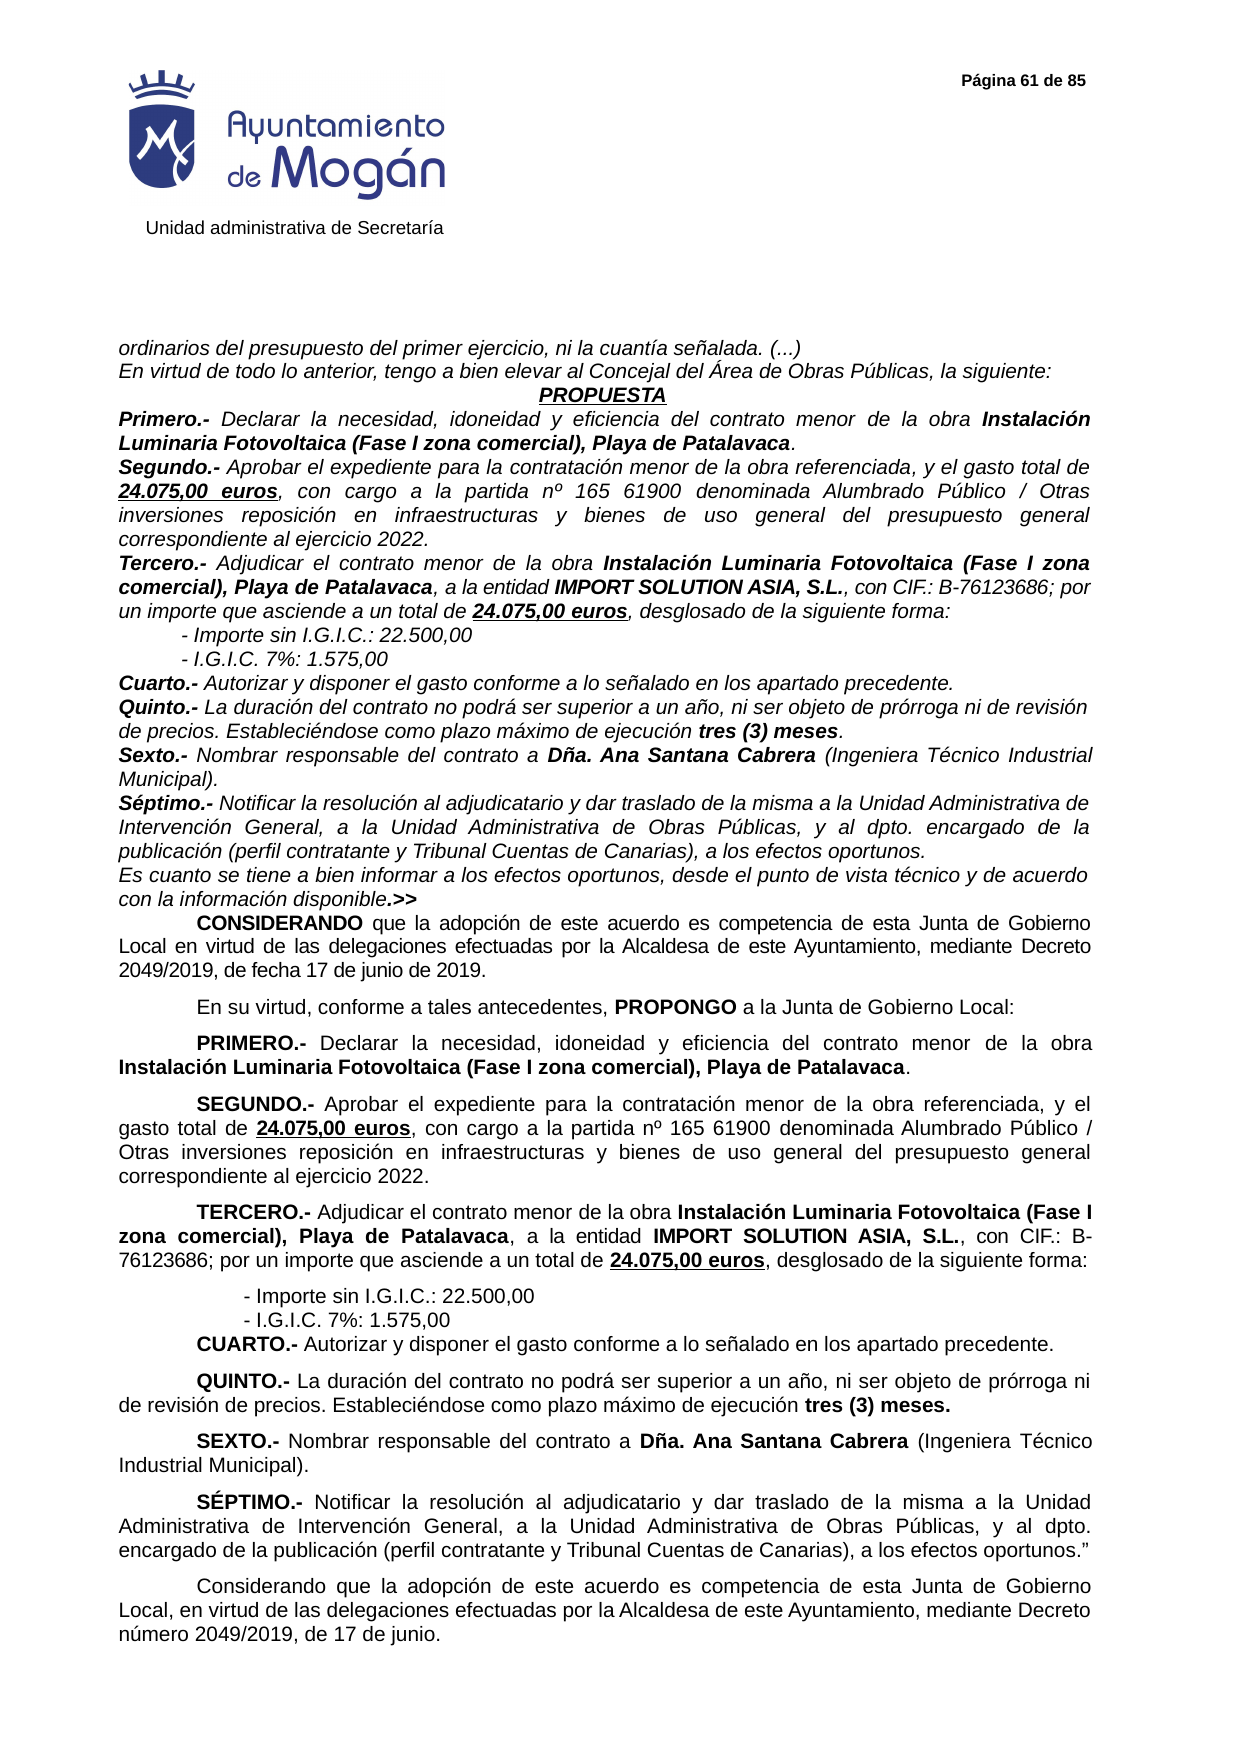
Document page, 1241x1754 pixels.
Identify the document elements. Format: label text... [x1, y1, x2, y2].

text SÉPTIMO.- Notificar la resolución al adjudicatario y dar traslado de la misma a la Unidad Administrativa de Intervención General, a la Unidad Administrativa de Obras Públicas, y al dpto. encargado de la publicación (perfil contratante y Tribunal Cuentas de Canarias), a los efectos oportunos.” [118, 1489, 1092, 1561]
text CONSIDERANDO que la adopción de este acuerdo es competencia de esta Junta de Gobierno Local en virtud de las delegaciones efectuadas por la Alcaldesa de este Ayuntamiento, mediante Decreto 2049/2019, de fecha 17 de junio de 2019. [118, 910, 1092, 982]
text Primero.- Declarar la necesidad, idoneidad y eficiencia del contrato menor de la obra Instalación Luminaria Fotovoltaica (Fase I zona comercial), Playa de Patalavaca. [118, 407, 1092, 455]
picture [128, 70, 445, 206]
text SEGUNDO.- Aprobar el expediente para la contratación menor de la obra referenciada, y el gasto total de 24.075,00 euros, con cargo a la partida nº 165 61900 denominada Alumbrado Público / Otras inversiones reposición en infraestructuras y bienes de uso general del presupuesto general correspondiente al ejercicio 2022. [118, 1092, 1092, 1187]
text - Importe sin I.G.I.C.: 22.500,00 [181, 623, 1092, 647]
text Considerando que la adopción de este acuerdo es competencia de esta Junta de Gobierno Local, en virtud de las delegaciones efectuadas por la Alcaldesa de este Ayuntamiento, mediante Decreto número 2049/2019, de 17 de junio. [118, 1574, 1092, 1646]
text Es cuanto se tiene a bien informar a los efectos oportunos, desde el punto de vista técnico y de acuerdo con la información disponible.>> [118, 862, 1092, 910]
text Sexto.- Nombrar responsable del contrato a Dña. Ana Santana Cabrera (Ingeniera Técnico Industrial Municipal). [118, 743, 1092, 791]
text PROPUESTA [118, 383, 1092, 407]
text ordinarios del presupuesto del primer ejercicio, ni la cuantía señalada. (...) [118, 335, 1092, 359]
text - I.G.I.C. 7%: 1.575,00 [243, 1308, 1092, 1332]
text En su virtud, conforme a tales antecedentes, PROPONGO a la Junta de Gobierno Local: [118, 995, 1092, 1019]
text - Importe sin I.G.I.C.: 22.500,00 [243, 1284, 1092, 1308]
text Cuarto.- Autorizar y disponer el gasto conforme a lo señalado en los apartado precedente. [118, 671, 1092, 695]
text Séptimo.- Notificar la resolución al adjudicatario y dar traslado de la misma a la Unidad Administrativa de Intervención General, a la Unidad Administrativa de Obras Públicas, y al dpto. encargado de la publicación (perfil contratante y Tribunal Cuentas de Canarias), a los efectos oportunos. [118, 791, 1092, 862]
text Segundo.- Aprobar el expediente para la contratación menor de la obra referenciada, y el gasto total de 24.075,00 euros, con cargo a la partida nº 165 61900 denominada Alumbrado Público / Otras inversiones reposición en infraestructuras y bienes de uso general del presupuesto general correspondiente al ejercicio 2022. [118, 455, 1092, 551]
text PRIMERO.- Declarar la necesidad, idoneidad y eficiencia del contrato menor de la obra Instalación Luminaria Fotovoltaica (Fase I zona comercial), Playa de Patalavaca. [118, 1031, 1092, 1079]
text TERCERO.- Adjudicar el contrato menor de la obra Instalación Luminaria Fotovoltaica (Fase I zona comercial), Playa de Patalavaca, a la entidad IMPORT SOLUTION ASIA, S.L., con CIF.: B-76123686; por un importe que asciende a un total de 24.075,00 euros, desglosado de la siguiente forma: [118, 1200, 1092, 1272]
text - I.G.I.C. 7%: 1.575,00 [181, 647, 1092, 671]
text CUARTO.- Autorizar y disponer el gasto conforme a lo señalado en los apartado precedente. [118, 1332, 1092, 1356]
text Tercero.- Adjudicar el contrato menor de la obra Instalación Luminaria Fotovoltaica (Fase I zona comercial), Playa de Patalavaca, a la entidad IMPORT SOLUTION ASIA, S.L., con CIF.: B-76123686; por un importe que asciende a un total de 24.075,00 euros, desglosado de la siguiente forma: [118, 551, 1092, 623]
text Quinto.- La duración del contrato no podrá ser superior a un año, ni ser objeto de prórroga ni de revisión de precios. Estableciéndose como plazo máximo de ejecución tres (3) meses. [118, 695, 1092, 743]
text QUINTO.- La duración del contrato no podrá ser superior a un año, ni ser objeto de prórroga ni de revisión de precios. Estableciéndose como plazo máximo de ejecución tres (3) meses. [118, 1369, 1092, 1417]
text En virtud de todo lo anterior, tengo a bien elevar al Concejal del Área de Obras Públicas, la siguiente: [118, 359, 1092, 383]
text SEXTO.- Nombrar responsable del contrato a Dña. Ana Santana Cabrera (Ingeniera Técnico Industrial Municipal). [118, 1429, 1092, 1477]
